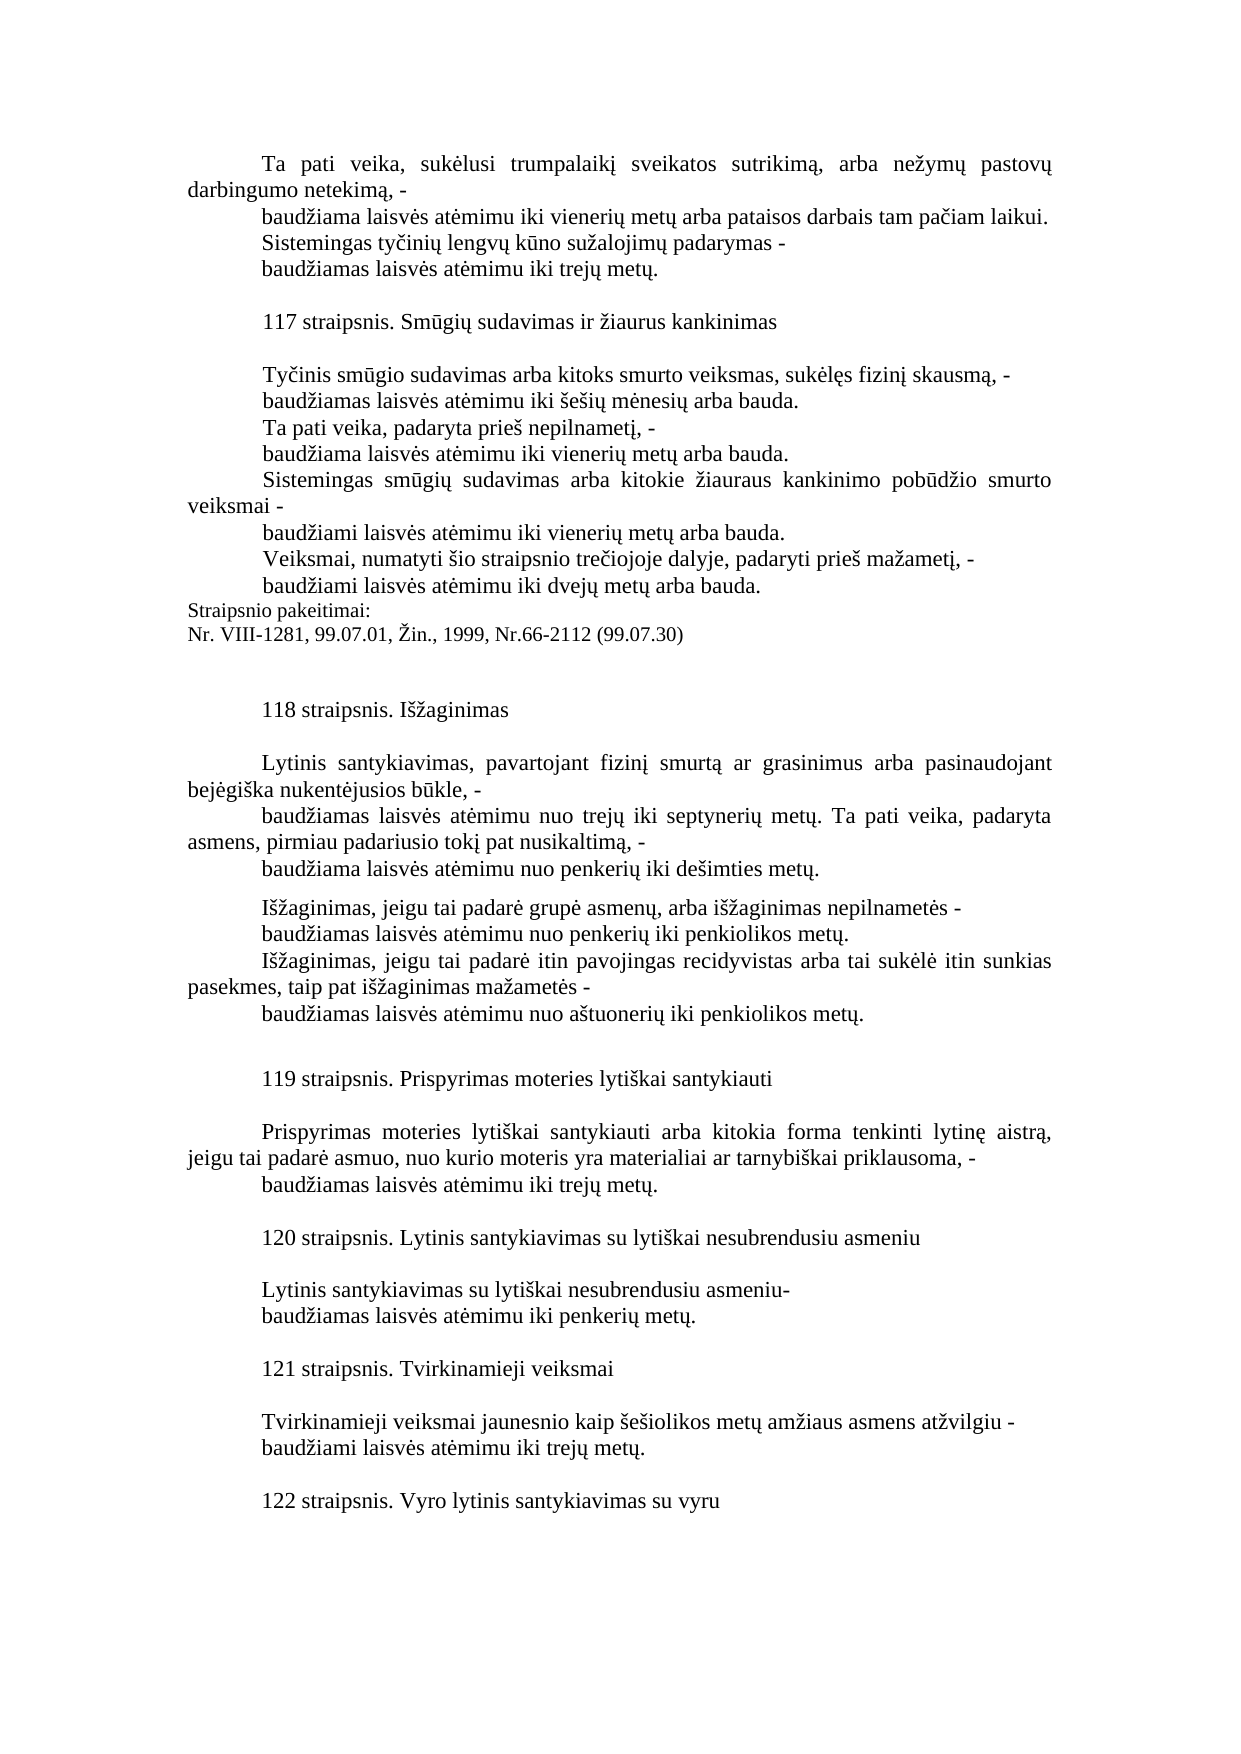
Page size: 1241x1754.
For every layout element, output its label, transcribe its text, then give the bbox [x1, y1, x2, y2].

text Lytinis santykiavimas su lytiškai nesubrendusiu asmeniu- [261, 1276, 1053, 1303]
text Tyčinis smūgio sudavimas arba kitoks smurto veiksmas, sukėlęs fizinį skausmą, - [187, 361, 1053, 387]
text Prispyrimas moteries lytiškai santykiauti arba kitokia forma tenkinti lytinę aistrą, jeigu tai padarė asmuo, nuo kurio moteris yra materialiai ar tarnybiškai priklausoma, - [187, 1118, 1053, 1171]
text Tvirkinamieji veiksmai jaunesnio kaip šešiolikos metų amžiaus asmens atžvilgiu - [187, 1408, 1053, 1434]
text 121 straipsnis. Tvirkinamieji veiksmai [261, 1355, 1053, 1382]
text baudžiamas laisvės atėmimu iki trejų metų. [187, 255, 1053, 282]
text 117 straipsnis. Smūgių sudavimas ir žiaurus kankinimas [187, 308, 1053, 334]
text Lytinis santykiavimas, pavartojant fizinį smurtą ar grasinimus arba pasinaudojant bejėgiška nukentėjusios būkle, - [187, 749, 1053, 802]
text baudžiami laisvės atėmimu iki trejų metų. [205, 1434, 1053, 1461]
text Sistemingas tyčinių lengvų kūno sužalojimų padarymas - [207, 229, 1053, 255]
text Išžaginimas, jeigu tai padarė grupė asmenų, arba išžaginimas nepilnametės - [187, 894, 1053, 921]
text baudžiamas laisvės atėmimu nuo trejų iki septynerių metų. Ta pati veika, padaryta asmens, pirmiau padariusio tokį pat nusikaltimą, - [187, 802, 1053, 855]
text baudžiamas laisvės atėmimu iki šešių mėnesių arba bauda. [187, 387, 1053, 413]
text 119 straipsnis. Prispyrimas moteries lytiškai santykiauti [205, 1065, 1053, 1092]
text baudžiama laisvės atėmimu iki vienerių metų arba bauda. [187, 440, 1053, 466]
text Veiksmai, numatyti šio straipsnio trečiojoje dalyje, padaryti prieš mažametį, - [187, 545, 1053, 572]
text baudžiamas laisvės atėmimu nuo penkerių iki penkiolikos metų. [187, 921, 1053, 947]
text baudžiama laisvės atėmimu iki vienerių metų arba pataisos darbais tam pačiam laikui. [187, 203, 1053, 229]
text baudžiami laisvės atėmimu iki dvejų metų arba bauda. [187, 572, 1053, 598]
text baudžiama laisvės atėmimu nuo penkerių iki dešimties metų. [187, 855, 1053, 881]
text 120 straipsnis. Lytinis santykiavimas su lytiškai nesubrendusiu asmeniu [261, 1223, 1053, 1250]
text Sistemingas smūgių sudavimas arba kitokie žiauraus kankinimo pobūdžio smurto veiksmai - [187, 466, 1053, 519]
text Išžaginimas, jeigu tai padarė itin pavojingas recidyvistas arba tai sukėlė itin sunkias pasekmes, taip pat išžaginimas mažametės - [187, 947, 1053, 999]
text baudžiamas laisvės atėmimu nuo aštuonerių iki penkiolikos metų. [187, 999, 1053, 1026]
text Nr. VIII-1281, 99.07.01, Žin., 1999, Nr.66-2112 (99.07.30) [187, 622, 1053, 646]
text Ta pati veika, sukėlusi trumpalaikį sveikatos sutrikimą, arba nežymų pastovų darbingumo netekimą, - [187, 150, 1053, 203]
text baudžiamas laisvės atėmimu iki penkerių metų. [261, 1303, 1053, 1329]
text baudžiami laisvės atėmimu iki vienerių metų arba bauda. [187, 519, 1053, 545]
text baudžiamas laisvės atėmimu iki trejų metų. [206, 1171, 1053, 1197]
text 122 straipsnis. Vyro lytinis santykiavimas su vyru [206, 1487, 1053, 1513]
text Straipsnio pakeitimai: [187, 598, 1053, 622]
text 118 straipsnis. Išžaginimas [206, 697, 1053, 723]
subtitle Ta pati veika, padaryta prieš nepilnametį, - [187, 413, 1053, 440]
